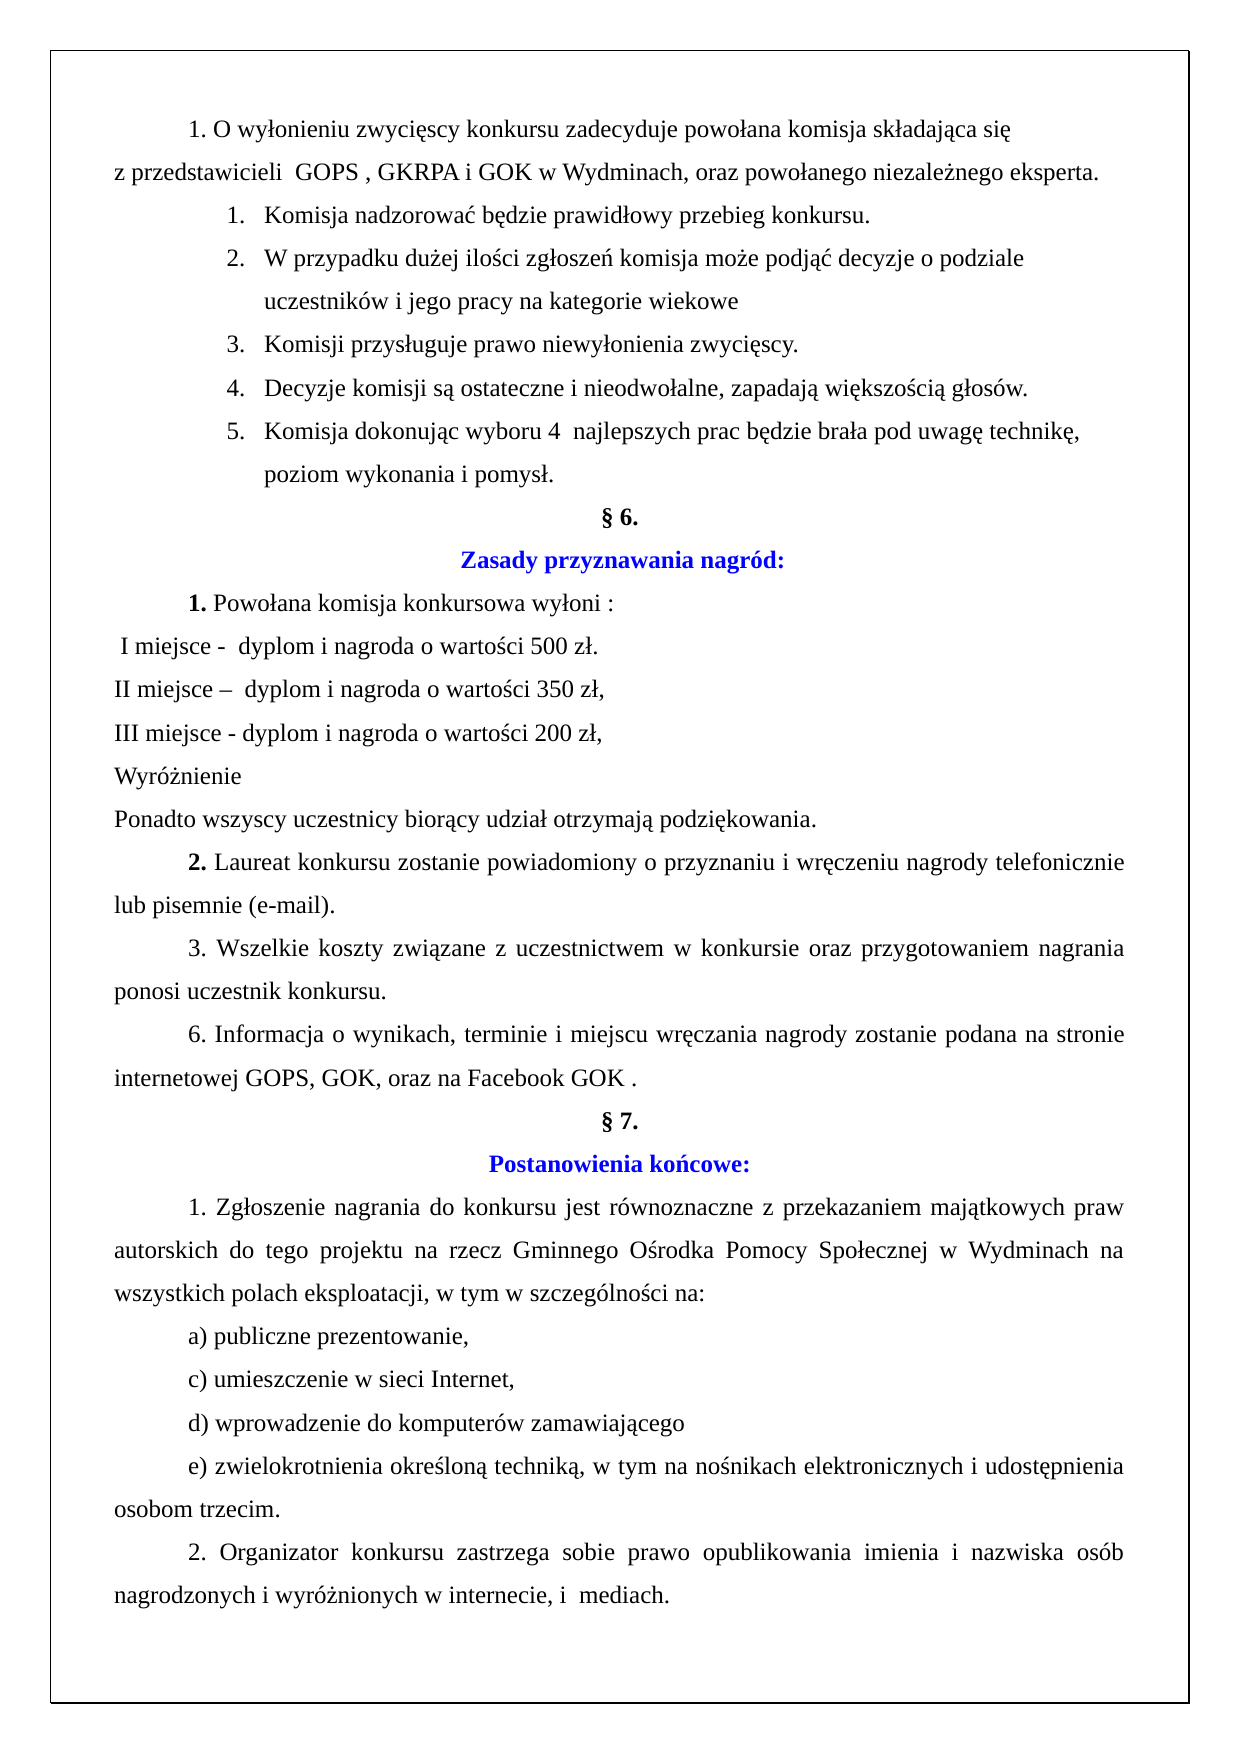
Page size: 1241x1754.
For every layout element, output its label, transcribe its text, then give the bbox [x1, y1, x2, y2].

text d) wprowadzenie do komputerów zamawiającego [114, 1408, 1125, 1436]
text 6. Informacja o wynikach, terminie i miejscu wręczania nagrody zostanie podana na stronie internetowej GOPS, GOK, oraz na Facebook GOK . [114, 1019, 1125, 1091]
text 2. Organizator konkursu zastrzega sobie prawo opublikowania imienia i nazwiska osób nagrodzonych i wyróżnionych w internecie, i mediach. [114, 1537, 1125, 1609]
text 2. Laureat konkursu zostanie powiadomiony o przyznaniu i wręczeniu nagrody telefonicznie lub pisemnie (e-mail). [114, 847, 1125, 919]
text I miejsce - dyplom i nagroda o wartości 500 zł. [114, 631, 1125, 660]
text a) publiczne prezentowanie, [114, 1321, 1125, 1350]
text e) zwielokrotnienia określoną techniką, w tym na nośnikach elektronicznych i udostępnienia osobom trzecim. [114, 1451, 1125, 1523]
list Komisja dokonując wyboru 4 najlepszych prac będzie brała pod uwagę technikę, poziom wykonania i pomysł. [226, 416, 1125, 488]
text 3. Wszelkie koszty związane z uczestnictwem w konkursie oraz przygotowaniem nagrania ponosi uczestnik konkursu. [114, 933, 1125, 1005]
text Zasady przyznawania nagród: [114, 545, 1125, 574]
text § 6. [114, 502, 1125, 531]
text 1. O wyłonieniu zwycięscy konkursu zadecyduje powołana komisja składająca się z przedstawicieli GOPS , GKRPA i GOK w Wydminach, oraz powołanego niezależnego eksperta. [114, 114, 1125, 186]
text 1. Powołana komisja konkursowa wyłoni : [114, 588, 1125, 617]
text III miejsce - dyplom i nagroda o wartości 200 zł, [114, 718, 1125, 746]
text 1. Zgłoszenie nagrania do konkursu jest równoznaczne z przekazaniem majątkowych praw autorskich do tego projektu na rzecz Gminnego Ośrodka Pomocy Społecznej w Wydminach na wszystkich polach eksploatacji, w tym w szczególności na: [114, 1192, 1125, 1307]
list Decyzje komisji są ostateczne i nieodwołalne, zapadają większością głosów. [226, 373, 1125, 401]
list Komisji przysługuje prawo niewyłonienia zwycięscy. [226, 329, 1125, 358]
text II miejsce – dyplom i nagroda o wartości 350 zł, [114, 674, 1125, 703]
list W przypadku dużej ilości zgłoszeń komisja może podjąć decyzje o podziale uczestników i jego pracy na kategorie wiekowe [226, 243, 1125, 315]
text c) umieszczenie w sieci Internet, [114, 1364, 1125, 1393]
text Postanowienia końcowe: [114, 1149, 1125, 1178]
text § 7. [114, 1106, 1125, 1134]
text Wyróżnienie [114, 761, 1125, 789]
text Ponadto wszyscy uczestnicy biorący udział otrzymają podziękowania. [114, 804, 1125, 833]
list Komisja nadzorować będzie prawidłowy przebieg konkursu. [226, 200, 1125, 229]
